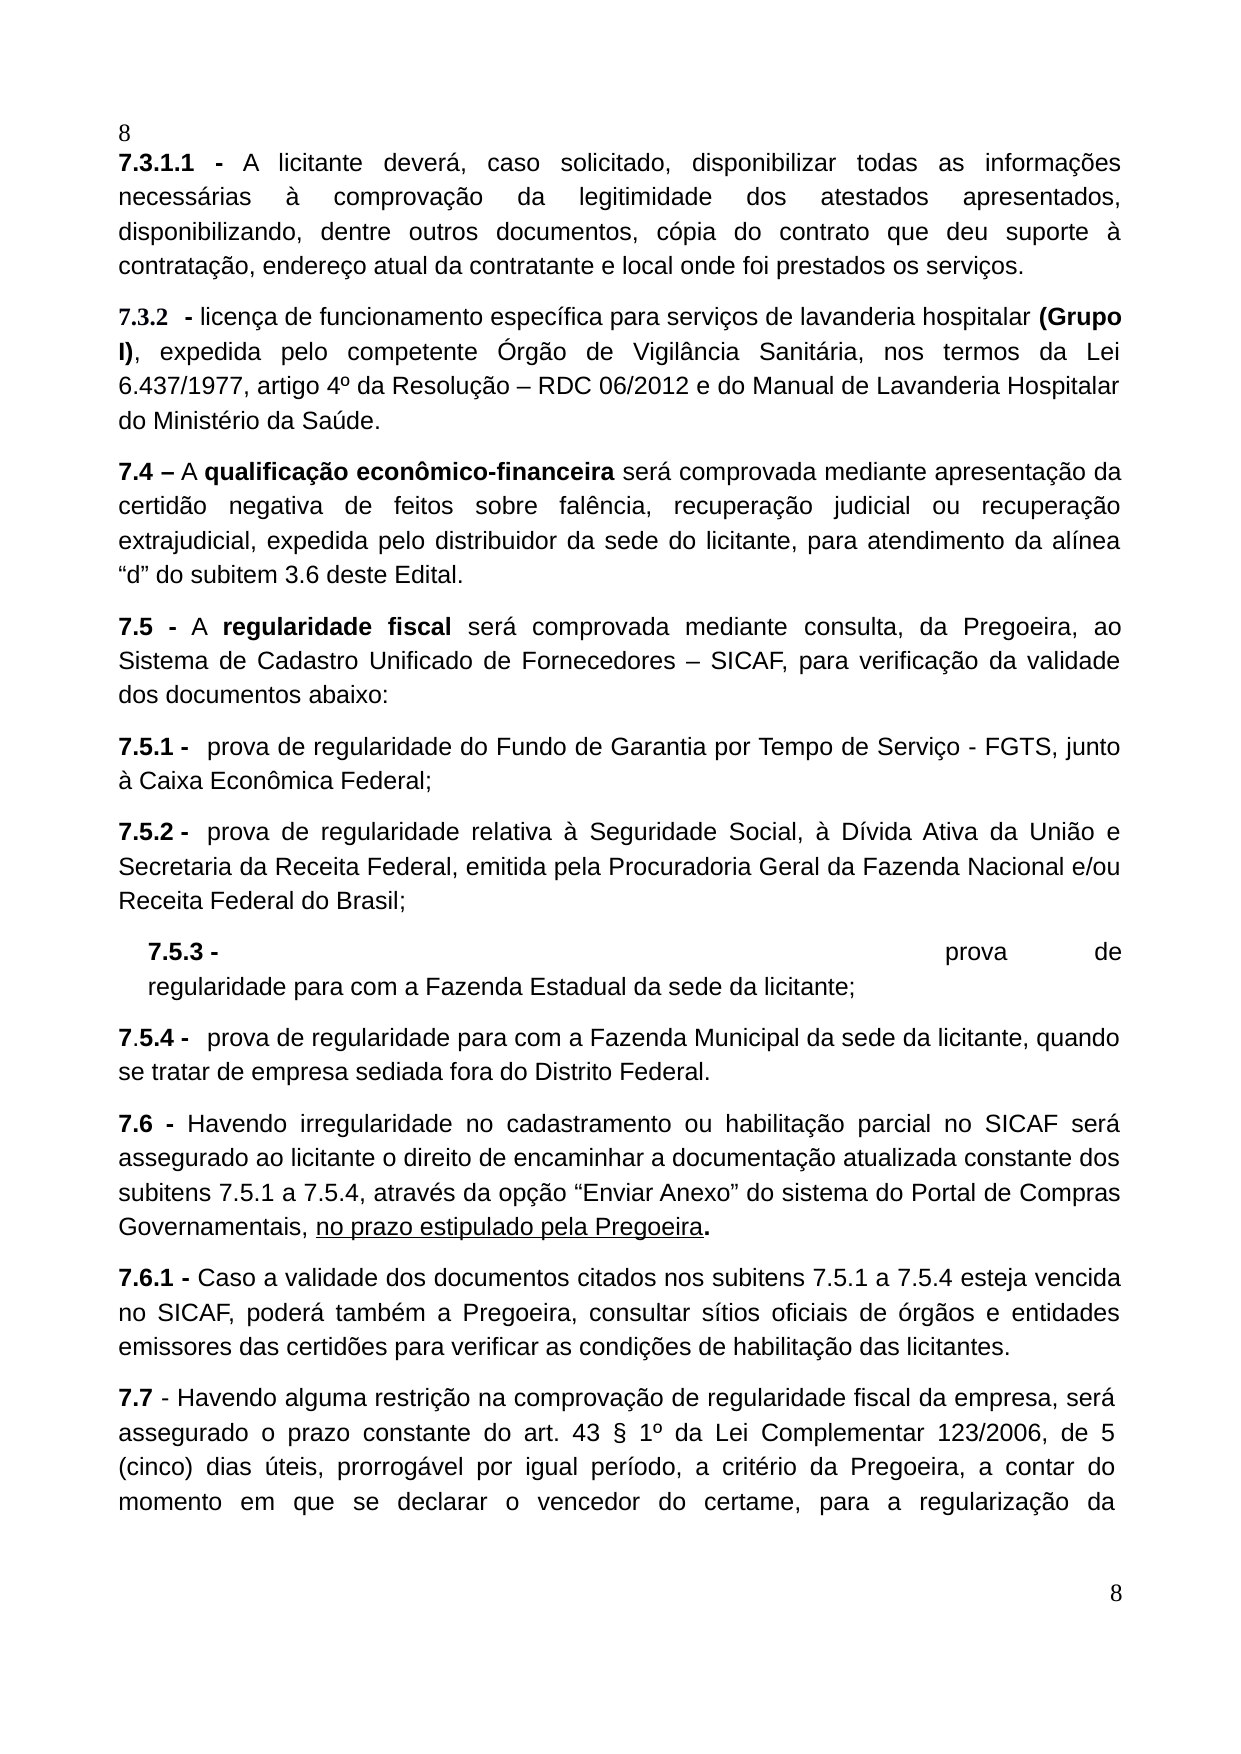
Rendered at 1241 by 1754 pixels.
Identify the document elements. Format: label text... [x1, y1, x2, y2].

text 7.5.3 - prova de regularidade para com a Fazenda Estadual da sede da licitante; [148, 937, 1122, 1001]
text 7.3.1.1 - A licitante deverá, caso solicitado, disponibilizar todas as informações necessárias à comprovação da legitimidade dos atestados apresentados, disponibilizando, dentre outros documentos, cópia do contrato que deu suporte à contratação, endereço atual da contratante e local onde foi prestados os serviços. [118, 148, 1122, 280]
text 7.7 - Havendo alguma restrição na comprovação de regularidade fiscal da empresa, será assegurado o prazo constante do art. 43 § 1º da Lei Complementar 123/2006, de 5 (cinco) dias úteis, prorrogável por igual período, a critério da Pregoeira, a contar do momento em que se declarar o vencedor do certame, para a regularização da [118, 1383, 1117, 1515]
list 7.5.1 - prova de regularidade do Fundo de Garantia por Tempo de Serviço - FGTS, junto à Caixa Econômica Federal; [118, 732, 1122, 795]
text 7.6 - Havendo irregularidade no cadastramento ou habilitação parcial no SICAF será assegurado ao licitante o direito de encaminhar a documentação atualizada constante dos subitens 7.5.1 a 7.5.4, através da opção “Enviar Anexo” do sistema do Portal de Compras Governamentais, no prazo estipulado pela Pregoeira. [118, 1108, 1122, 1241]
text 7.4 – A qualificação econômico-financeira será comprovada mediante apresentação da certidão negativa de feitos sobre falência, recuperação judicial ou recuperação extrajudicial, expedida pelo distribuidor da sede do licitante, para atendimento da alínea “d” do subitem 3.6 deste Edital. [118, 457, 1122, 589]
list 7.5.4 - prova de regularidade para com a Fazenda Municipal da sede da licitante, quando se tratar de empresa sediada fora do Distrito Federal. [118, 1023, 1122, 1086]
text 7.5 - A regularidade fiscal será comprovada mediante consulta, da Pregoeira, ao Sistema de Cadastro Unificado de Fornecedores – SICAF, para verificação da validade dos documentos abaixo: [118, 611, 1122, 709]
text 7.6.1 - Caso a validade dos documentos citados nos subitens 7.5.1 a 7.5.4 esteja vencida no SICAF, poderá também a Pregoeira, consultar sítios oficiais de órgãos e entidades emissores das certidões para verificar as condições de habilitação das licitantes. [118, 1263, 1122, 1361]
list - licença de funcionamento específica para serviços de lavanderia hospitalar (Grupo I), expedida pelo competente Órgão de Vigilância Sanitária, nos termos da Lei 6.437/1977, artigo 4º da Resolução – RDC 06/2012 e do Manual de Lavanderia Hospitalar do Ministério da Saúde. [118, 302, 1122, 434]
text 7.5.2 - prova de regularidade relativa à Seguridade Social, à Dívida Ativa da União e Secretaria da Receita Federal, emitida pela Procuradoria Geral da Fazenda Nacional e/ou Receita Federal do Brasil; [118, 817, 1122, 915]
